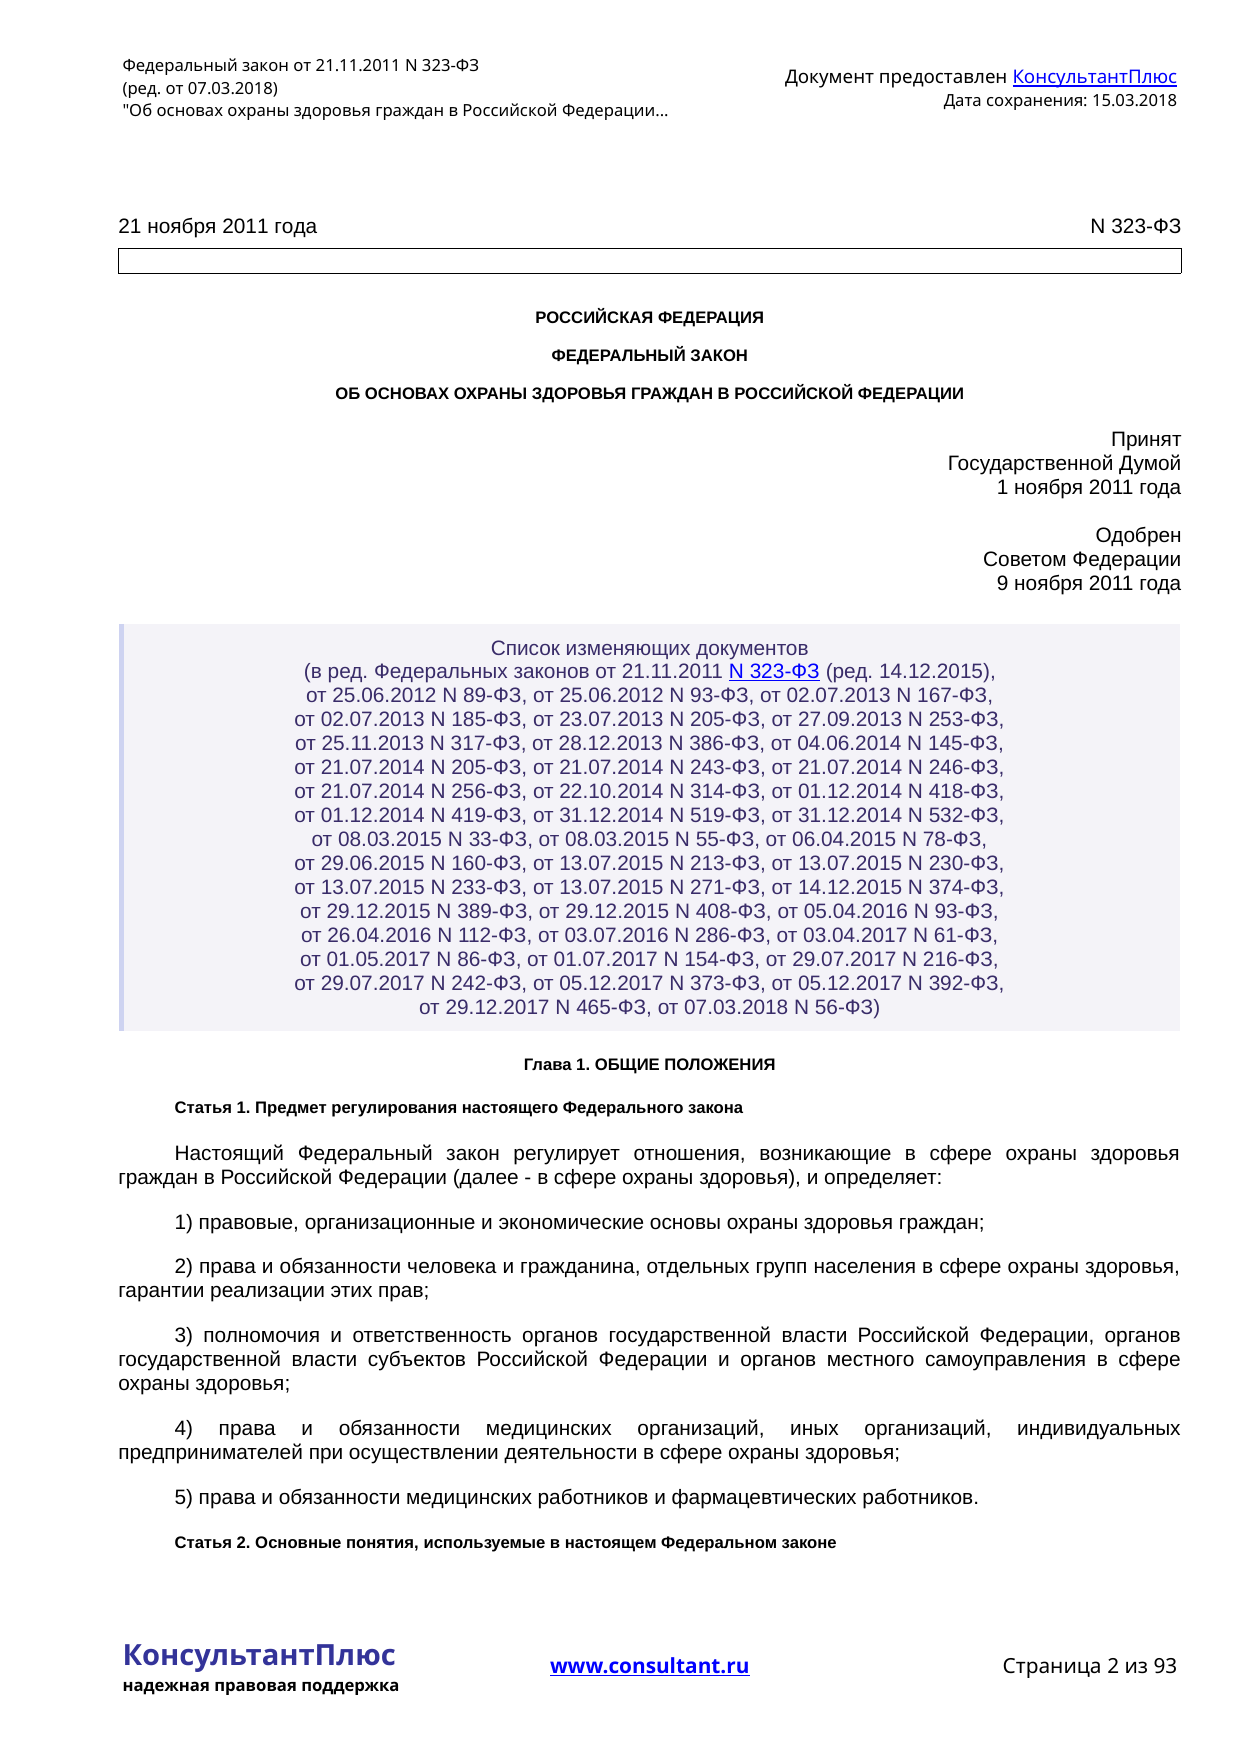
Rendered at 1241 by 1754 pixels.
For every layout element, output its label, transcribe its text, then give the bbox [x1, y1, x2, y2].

text 9 ноября 2011 года [118, 571, 1181, 595]
title ОБ ОСНОВАХ ОХРАНЫ ЗДОРОВЬЯ ГРАЖДАН В РОССИЙСКОЙ ФЕДЕРАЦИИ [118, 384, 1181, 403]
text 2) права и обязанности человека и гражданина, отдельных групп населения в сфере охраны здоровья, гарантии реализации этих прав; [118, 1254, 1181, 1302]
text Принят [118, 427, 1181, 451]
text Государственной Думой [118, 451, 1181, 475]
text 4) права и обязанности медицинских организаций, иных организаций, индивидуальных предпринимателей при осуществлении деятельности в сфере охраны здоровья; [118, 1416, 1181, 1464]
table_header Список изменяющих документов (в ред. Федеральных законов от 21.11.2011 N 323-ФЗ (ред. 14.12.2015), от 25.06.2012 N 89-ФЗ, от 25.06.2012 N 93-ФЗ, от 02.07.2013 N 167-ФЗ, от 02.07.2013 N 185-ФЗ, от 23.07.2013 N 205-ФЗ, от 27.09.2013 N 253-ФЗ, от 25.11.2013 N 317-ФЗ, от 28.12.2013 N 386-ФЗ, от 04.06.2014 N 145-ФЗ, от 21.07.2014 N 205-ФЗ, от 21.07.2014 N 243-ФЗ, от 21.07.2014 N 246-ФЗ, от 21.07.2014 N 256-ФЗ, от 22.10.2014 N 314-ФЗ, от 01.12.2014 N 418-ФЗ, от 01.12.2014 N 419-ФЗ, от 31.12.2014 N 519-ФЗ, от 31.12.2014 N 532-ФЗ, от 08.03.2015 N 33-ФЗ, от 08.03.2015 N 55-ФЗ, от 06.04.2015 N 78-ФЗ, от 29.06.2015 N 160-ФЗ, от 13.07.2015 N 213-ФЗ, от 13.07.2015 N 230-ФЗ, от 13.07.2015 N 233-ФЗ, от 13.07.2015 N 271-ФЗ, от 14.12.2015 N 374-ФЗ, от 29.12.2015 N 389-ФЗ, от 29.12.2015 N 408-ФЗ, от 05.04.2016 N 93-ФЗ, от 26.04.2016 N 112-ФЗ, от 03.07.2016 N 286-ФЗ, от 03.04.2017 N 61-ФЗ, от 01.05.2017 N 86-ФЗ, от 01.07.2017 N 154-ФЗ, от 29.07.2017 N 216-ФЗ, от 29.07.2017 N 242-ФЗ, от 05.12.2017 N 373-ФЗ, от 05.12.2017 N 392-ФЗ, от 29.12.2017 N 465-ФЗ, от 07.03.2018 N 56-ФЗ) [124, 624, 1176, 1031]
text 1 ноября 2011 года [118, 475, 1181, 499]
title ФЕДЕРАЛЬНЫЙ ЗАКОН [118, 346, 1181, 365]
title Статья 1. Предмет регулирования настоящего Федерального закона [118, 1098, 1181, 1117]
text 1) правовые, организационные и экономические основы охраны здоровья граждан; [118, 1209, 1181, 1233]
title РОССИЙСКАЯ ФЕДЕРАЦИЯ [118, 307, 1181, 327]
text Одобрен [118, 523, 1181, 547]
text 5) права и обязанности медицинских работников и фармацевтических работников. [118, 1484, 1181, 1508]
text Советом Федерации [118, 547, 1181, 571]
table_header N 323-ФЗ [650, 214, 1181, 238]
title Статья 2. Основные понятия, используемые в настоящем Федеральном законе [118, 1532, 1181, 1552]
title Глава 1. ОБЩИЕ ПОЛОЖЕНИЯ [118, 1054, 1181, 1074]
text 3) полномочия и ответственность органов государственной власти Российской Федерации, органов государственной власти субъектов Российской Федерации и органов местного самоуправления в сфере охраны здоровья; [118, 1323, 1181, 1395]
table_header 21 ноября 2011 года [118, 214, 649, 238]
text Настоящий Федеральный закон регулирует отношения, возникающие в сфере охраны здоровья граждан в Российской Федерации (далее - в сфере охраны здоровья), и определяет: [118, 1141, 1181, 1189]
